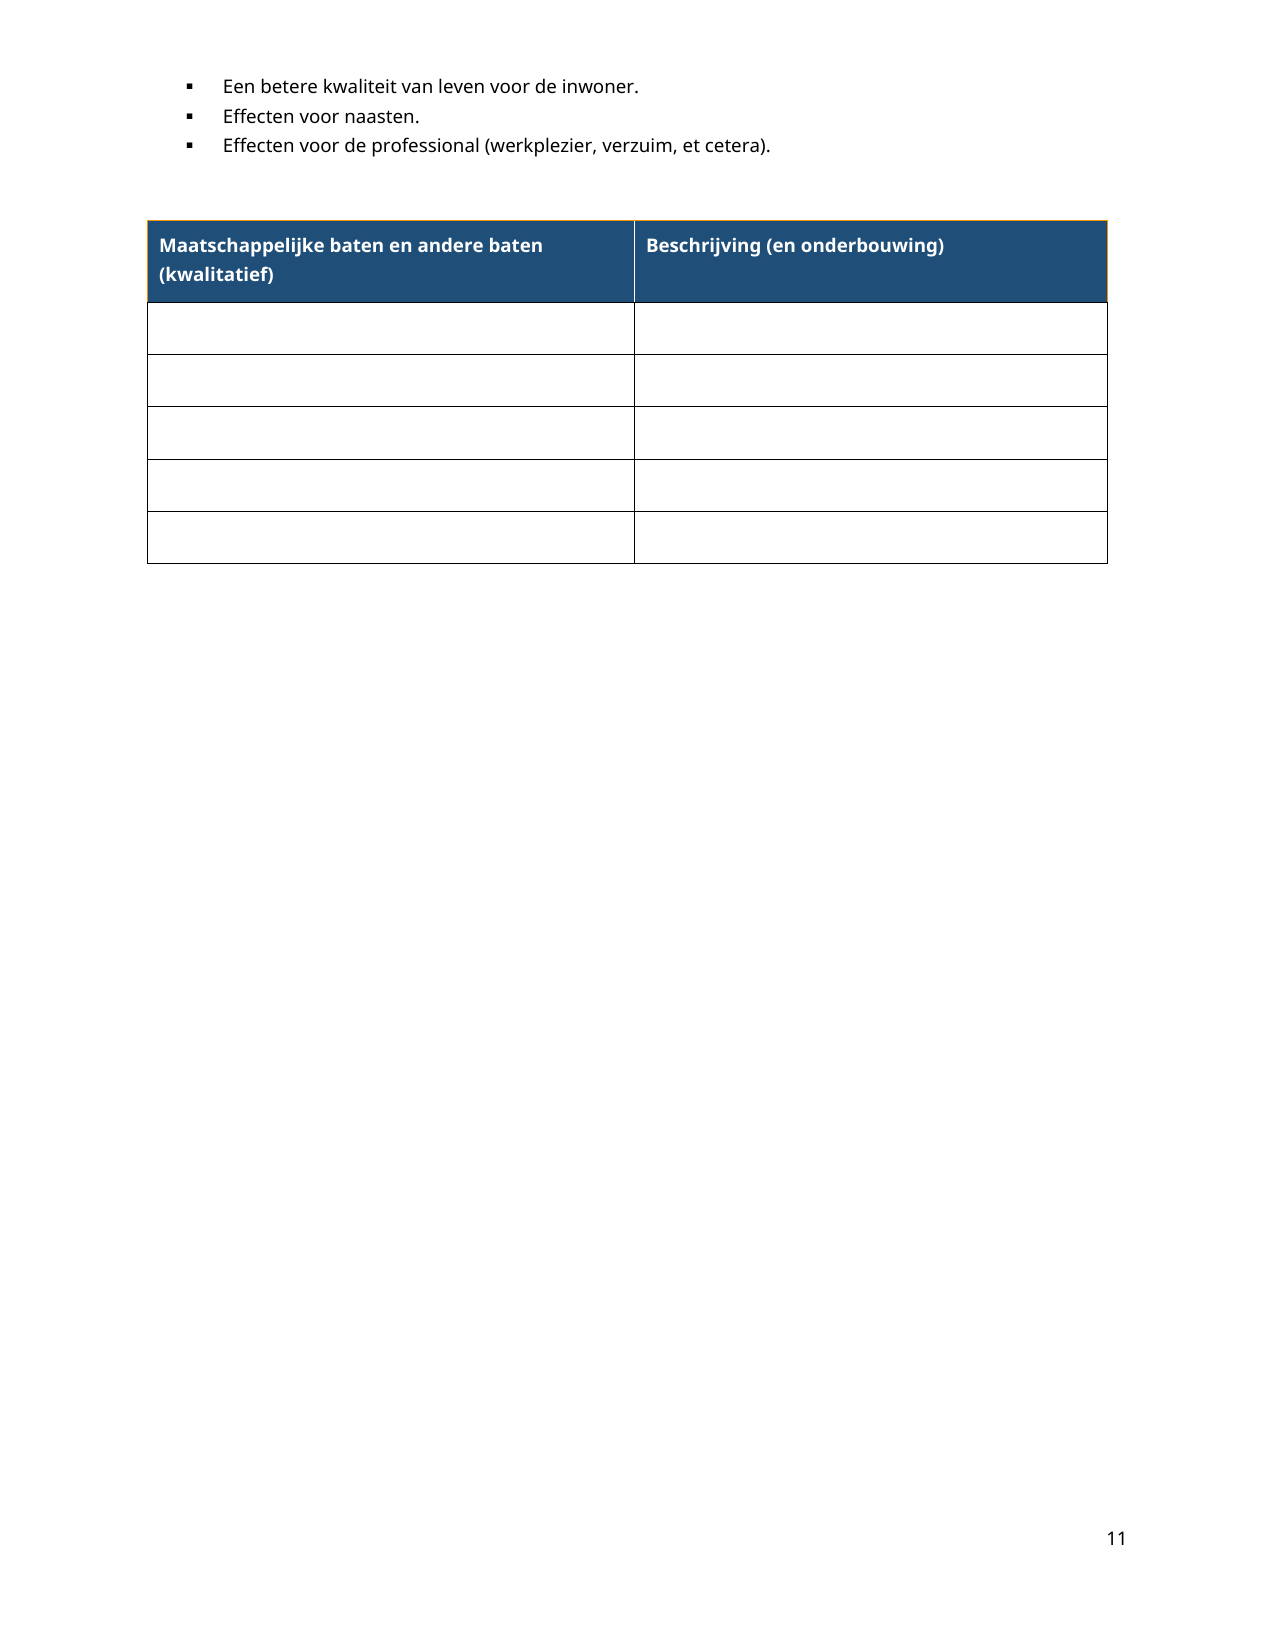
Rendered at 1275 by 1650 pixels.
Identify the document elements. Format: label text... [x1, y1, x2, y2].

list Effecten voor naasten. [185, 103, 1127, 128]
table_cell [635, 303, 1107, 354]
table_cell [148, 355, 634, 406]
list Een betere kwaliteit van leven voor de inwoner. [185, 74, 1127, 99]
table_cell [635, 407, 1107, 458]
table_cell [635, 460, 1107, 511]
list Effecten voor de professional (werkplezier, verzuim, et cetera). [185, 132, 1127, 158]
table_header Maatschappelijke baten en andere baten (kwalitatief) [148, 221, 634, 302]
table_cell [148, 460, 634, 511]
table_cell [148, 303, 634, 354]
table_cell [635, 355, 1107, 406]
table_header Beschrijving (en onderbouwing) [635, 221, 1107, 302]
table_cell [148, 512, 634, 563]
table_cell [148, 407, 634, 458]
table_cell [635, 512, 1107, 563]
